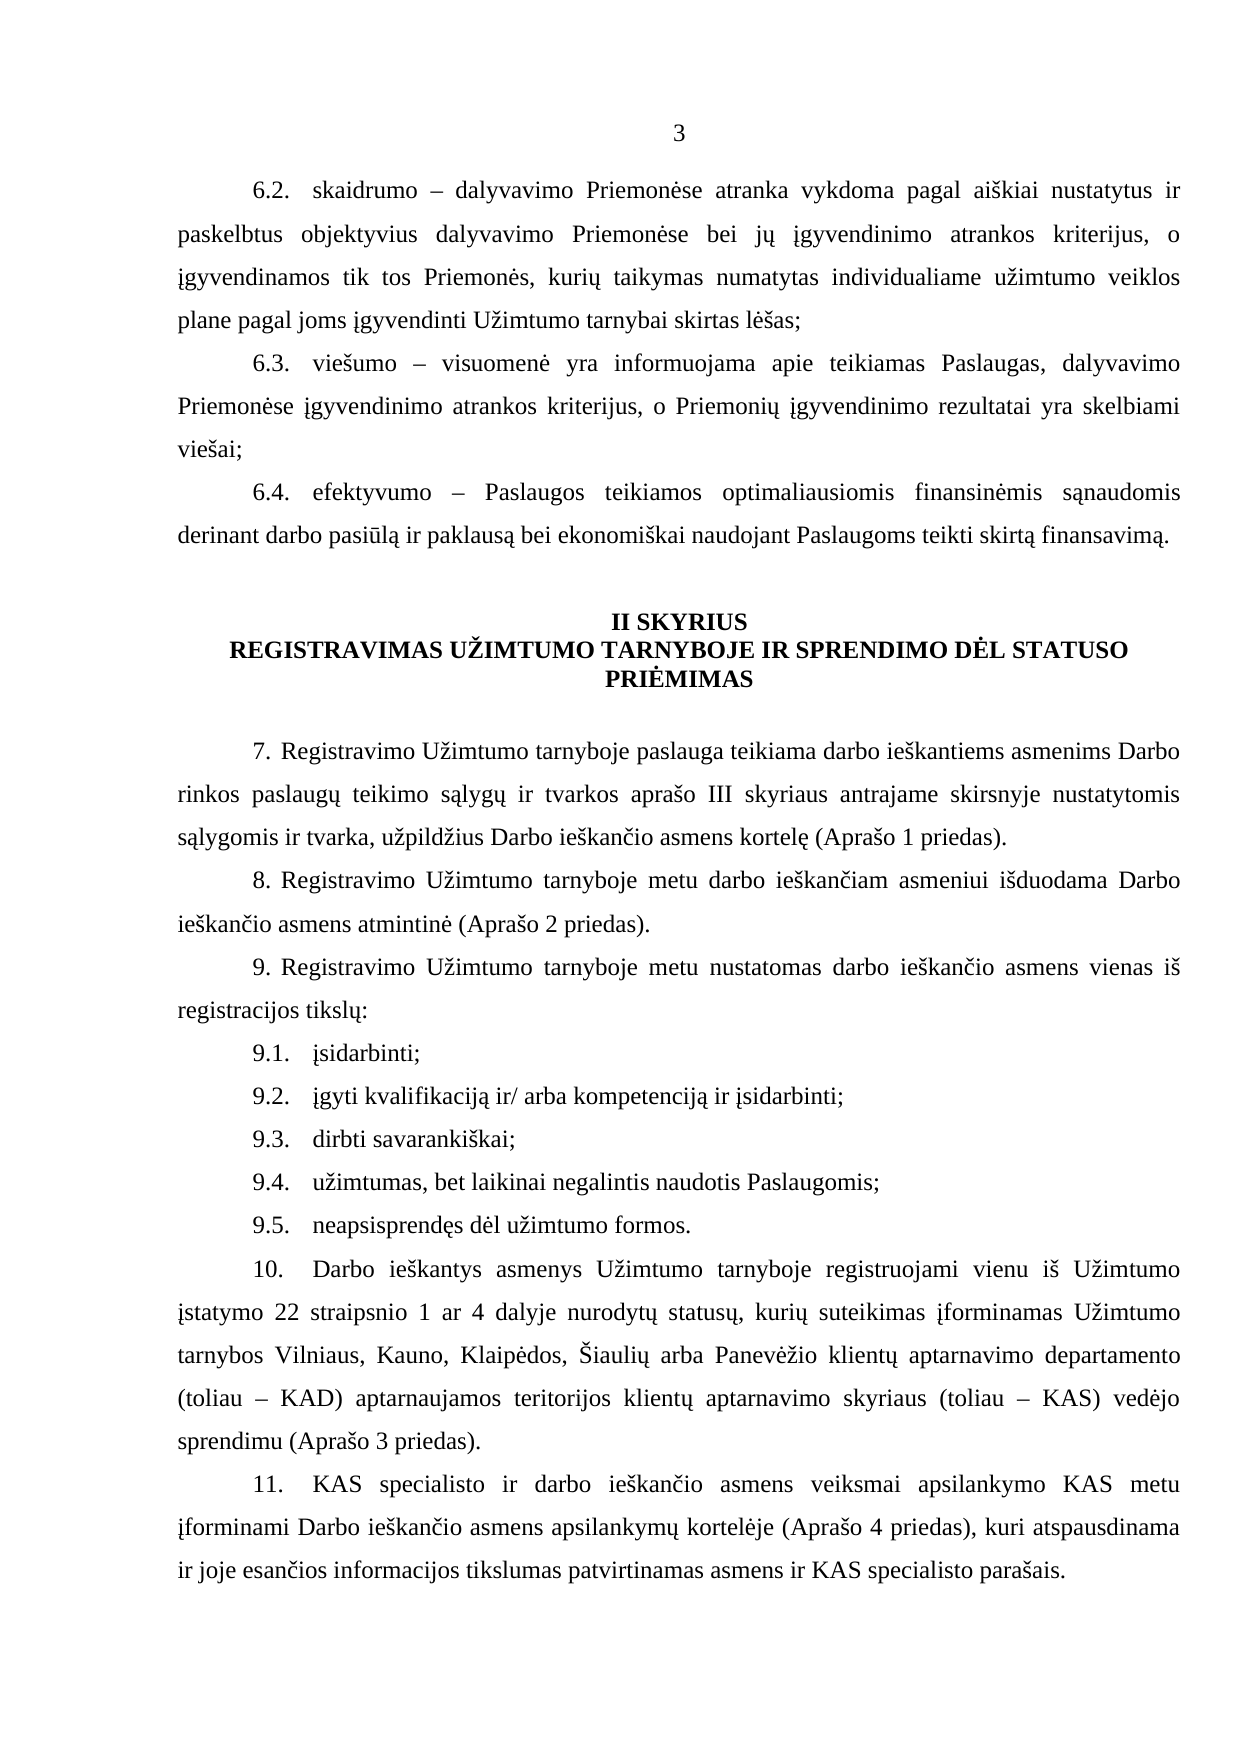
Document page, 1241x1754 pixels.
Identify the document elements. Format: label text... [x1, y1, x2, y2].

text II SKYRIUS [177, 607, 1181, 636]
text 6.4. efektyvumo – Paslaugos teikiamos optimaliausiomis finansinėmis sąnaudomis derinant darbo pasiūlą ir paklausą bei ekonomiškai naudojant Paslaugoms teikti skirtą finansavimą. [177, 477, 1181, 549]
text 9.2. įgyti kvalifikaciją ir/ arba kompetenciją ir įsidarbinti; [177, 1081, 1181, 1110]
text 6.2. skaidrumo – dalyvavimo Priemonėse atranka vykdoma pagal aiškiai nustatytus ir paskelbtus objektyvius dalyvavimo Priemonėse bei jų įgyvendinimo atrankos kriterijus, o įgyvendinamos tik tos Priemonės, kurių taikymas numatytas individualiame užimtumo veiklos plane pagal joms įgyvendinti Užimtumo tarnybai skirtas lėšas; [177, 176, 1181, 334]
text 9. Registravimo Užimtumo tarnyboje metu nustatomas darbo ieškančio asmens vienas iš registracijos tikslų: [177, 952, 1181, 1024]
text 9.3. dirbti savarankiškai; [177, 1124, 1181, 1153]
text 6.3. viešumo – visuomenė yra informuojama apie teikiamas Paslaugas, dalyvavimo Priemonėse įgyvendinimo atrankos kriterijus, o Priemonių įgyvendinimo rezultatai yra skelbiami viešai; [177, 348, 1181, 463]
text 9.1. įsidarbinti; [177, 1038, 1181, 1067]
text 11. KAS specialisto ir darbo ieškančio asmens veiksmai apsilankymo KAS metu įforminami Darbo ieškančio asmens apsilankymų kortelėje (Aprašo 4 priedas), kuri atspausdinama ir joje esančios informacijos tikslumas patvirtinamas asmens ir KAS specialisto parašais. [177, 1469, 1181, 1584]
text 8. Registravimo Užimtumo tarnyboje metu darbo ieškančiam asmeniui išduodama Darbo ieškančio asmens atmintinė (Aprašo 2 priedas). [177, 866, 1181, 937]
text 10. Darbo ieškantys asmenys Užimtumo tarnyboje registruojami vienu iš Užimtumo įstatymo 22 straipsnio 1 ar 4 dalyje nurodytų statusų, kurių suteikimas įforminamas Užimtumo tarnybos Vilniaus, Kauno, Klaipėdos, Šiaulių arba Panevėžio klientų aptarnavimo departamento (toliau – KAD) aptarnaujamos teritorijos klientų aptarnavimo skyriaus (toliau – KAS) vedėjo sprendimu (Aprašo 3 priedas). [177, 1254, 1181, 1455]
text 7. Registravimo Užimtumo tarnyboje paslauga teikiama darbo ieškantiems asmenims Darbo rinkos paslaugų teikimo sąlygų ir tvarkos aprašo III skyriaus antrajame skirsnyje nustatytomis sąlygomis ir tvarka, užpildžius Darbo ieškančio asmens kortelę (Aprašo 1 priedas). [177, 736, 1181, 851]
text REGISTRAVIMAS UŽIMTUMO TARNYBOJE IR SPRENDIMO DĖL STATUSO PRIĖMIMAS [177, 636, 1181, 693]
text 9.5. neapsisprendęs dėl užimtumo formos. [177, 1211, 1181, 1239]
text 9.4. užimtumas, bet laikinai negalintis naudotis Paslaugomis; [177, 1167, 1181, 1196]
